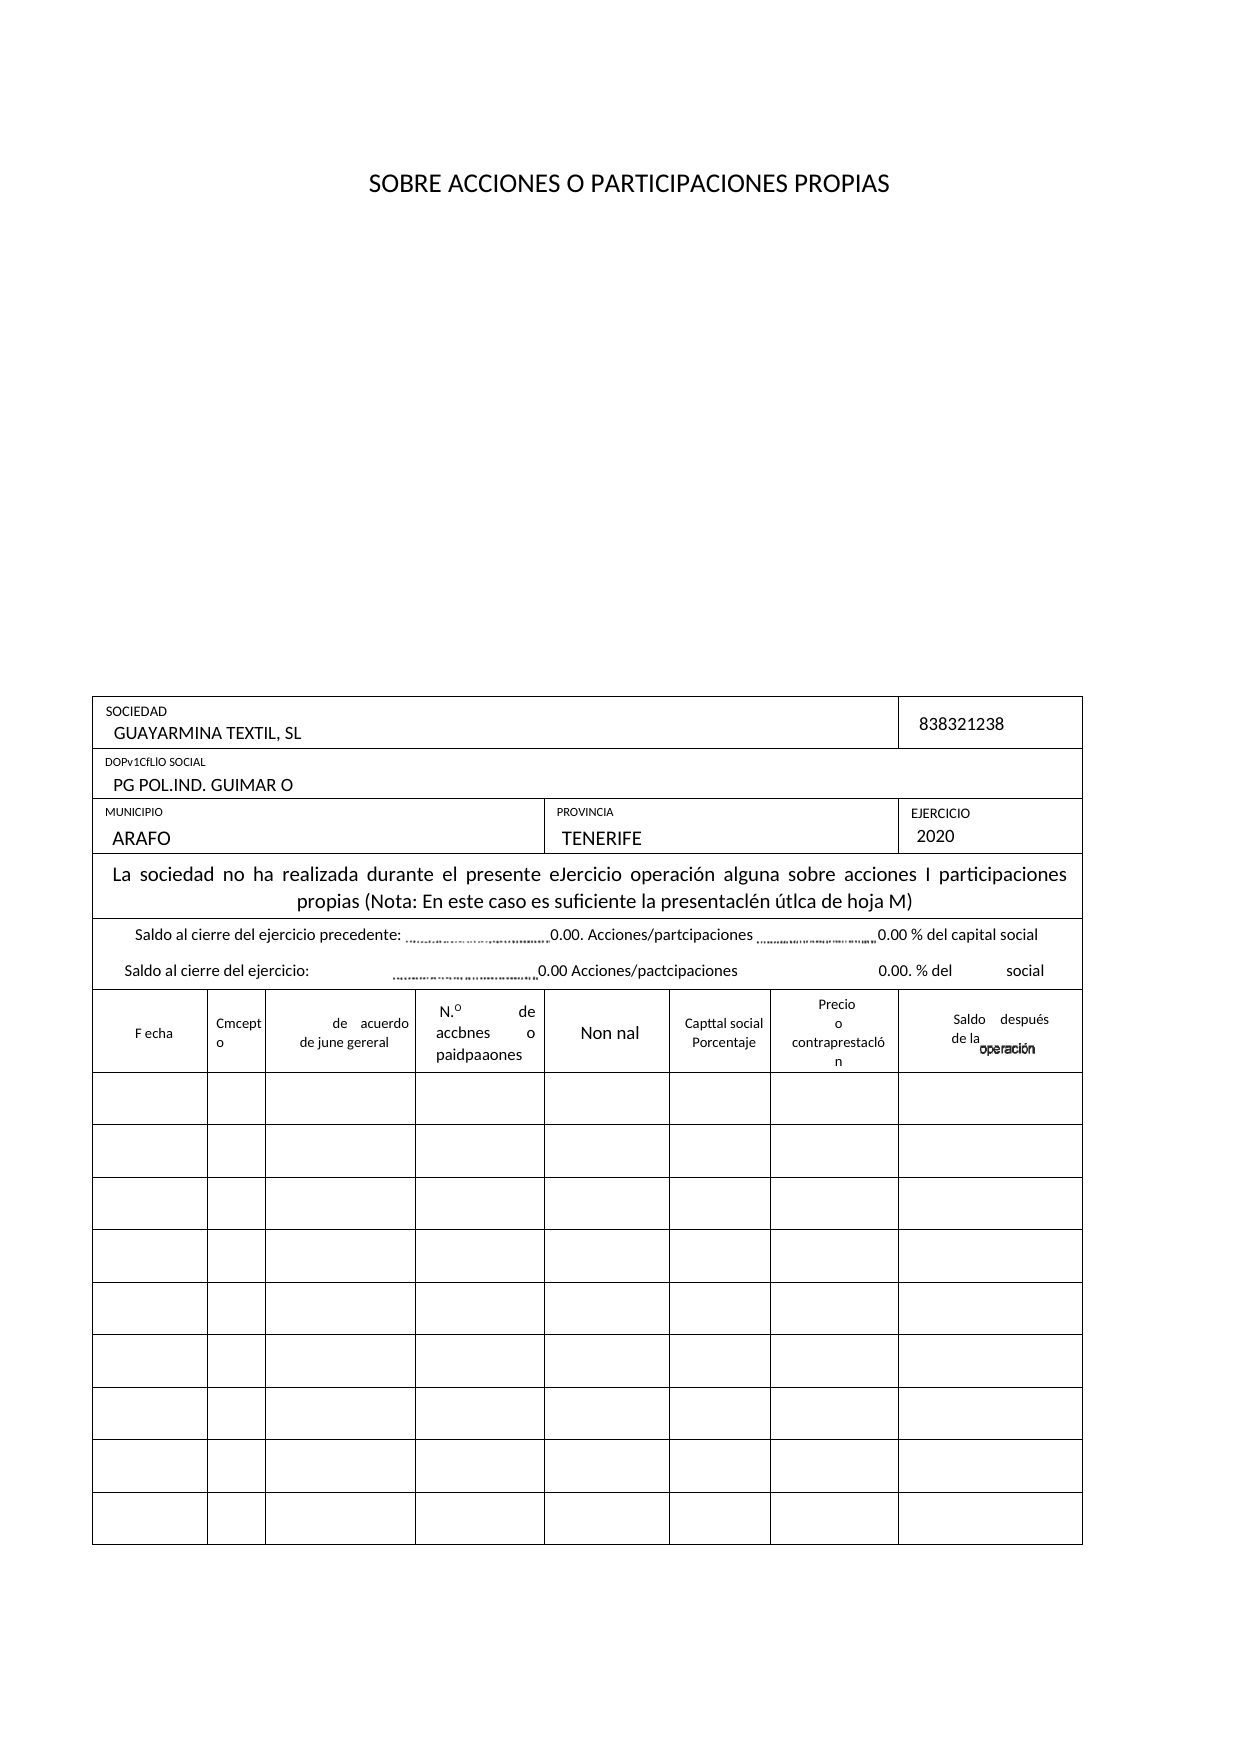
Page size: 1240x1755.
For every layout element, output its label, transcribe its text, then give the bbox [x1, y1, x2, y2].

table_cell [266, 1073, 415, 1124]
text SOBRE ACCIONES O PARTICIPACIONES PROPIAS [133, 166, 1126, 199]
table_header 838321238 [899, 697, 1082, 748]
table_cell [416, 1493, 544, 1544]
table_cell [899, 1440, 1082, 1492]
table_cell [208, 1388, 265, 1439]
table_cell DOPv1CfLlO SOCIAL PG POL.IND. GUIMAR O [93, 749, 1082, 798]
table_cell [208, 1493, 265, 1544]
table_cell [266, 1335, 415, 1387]
table_cell Cmcepto [208, 990, 265, 1072]
table_cell [93, 1493, 207, 1544]
table_cell [670, 1125, 770, 1177]
table_cell [771, 1440, 898, 1492]
table_cell [266, 1283, 415, 1334]
table_cell [771, 1073, 898, 1124]
table_cell [670, 1230, 770, 1282]
table_cell [670, 1178, 770, 1229]
table_cell Precio o contraprestaclón [771, 990, 898, 1072]
table_cell La sociedad no ha realizada durante el presente eJercicio operación alguna sobre acciones I participaciones propias (Nota: En este caso es suficiente la presentaclén útlca de hoja M) [93, 854, 1082, 918]
table_cell [266, 1388, 415, 1439]
table_cell [416, 1125, 544, 1177]
table_cell N.O de accbnes o paidpaaones [416, 990, 544, 1072]
table_cell [899, 1388, 1082, 1439]
table_cell [670, 1335, 770, 1387]
table_cell [208, 1283, 265, 1334]
table_cell [771, 1335, 898, 1387]
table_cell [93, 1125, 207, 1177]
table_cell [545, 1440, 669, 1492]
table_cell [93, 1073, 207, 1124]
table_cell [771, 1283, 898, 1334]
table_cell [670, 1073, 770, 1124]
table_cell [899, 1125, 1082, 1177]
table_cell [266, 1440, 415, 1492]
table_cell Saldo al cierre del ejercicio precedente: 0.00. Acciones/partcipaciones 0.00 % del capital social Saldo al cierre del ejercicio: 0.00 Acciones/pactcipaciones 0.00. % del social [93, 919, 1082, 989]
table_cell [670, 1440, 770, 1492]
table_cell MUNICIPIO ARAFO [93, 799, 544, 852]
table_cell [266, 1125, 415, 1177]
table_cell [93, 1388, 207, 1439]
table_cell [545, 1125, 669, 1177]
table_cell [416, 1178, 544, 1229]
table_cell [208, 1230, 265, 1282]
table_cell [670, 1283, 770, 1334]
table_cell [416, 1283, 544, 1334]
table_cell Capttal social Porcentaje [670, 990, 770, 1072]
table_cell [771, 1388, 898, 1439]
table_cell [771, 1230, 898, 1282]
table_cell [899, 1178, 1082, 1229]
table_cell [266, 1178, 415, 1229]
table_cell [670, 1388, 770, 1439]
table_cell PROVINCIA TENERIFE [545, 799, 898, 852]
table_cell [899, 1283, 1082, 1334]
table_cell [208, 1335, 265, 1387]
table_cell [771, 1178, 898, 1229]
table_cell [545, 1388, 669, 1439]
table_cell [899, 1335, 1082, 1387]
table_cell EJERCICIO 2020 [899, 799, 1082, 852]
table_cell de acuerdo de june gereral [266, 990, 415, 1072]
table_cell [266, 1493, 415, 1544]
table_cell [208, 1178, 265, 1229]
table_cell [93, 1178, 207, 1229]
table_cell [416, 1073, 544, 1124]
table_header SOCIEDAD GUAYARMINA TEXTIL, SL [93, 697, 898, 748]
table_cell [771, 1493, 898, 1544]
table_cell [545, 1073, 669, 1124]
table_cell [416, 1230, 544, 1282]
table_cell [545, 1178, 669, 1229]
table_cell [899, 1493, 1082, 1544]
table_cell Non nal [545, 990, 669, 1072]
table_cell [93, 1283, 207, 1334]
table_cell [208, 1440, 265, 1492]
table_cell [899, 1230, 1082, 1282]
table_cell [93, 1230, 207, 1282]
table_cell [416, 1388, 544, 1439]
table_cell [93, 1335, 207, 1387]
table_cell [545, 1335, 669, 1387]
table_cell [545, 1283, 669, 1334]
table_cell [208, 1073, 265, 1124]
table_cell [416, 1335, 544, 1387]
table_cell [416, 1440, 544, 1492]
table_cell [545, 1493, 669, 1544]
table_cell [899, 1073, 1082, 1124]
table_cell [266, 1230, 415, 1282]
table_cell [208, 1125, 265, 1177]
table_cell [93, 1440, 207, 1492]
table_cell [771, 1125, 898, 1177]
table_cell Saldo después de la [899, 990, 1082, 1072]
table_cell [545, 1230, 669, 1282]
table_cell [670, 1493, 770, 1544]
table_cell F echa [93, 990, 207, 1072]
